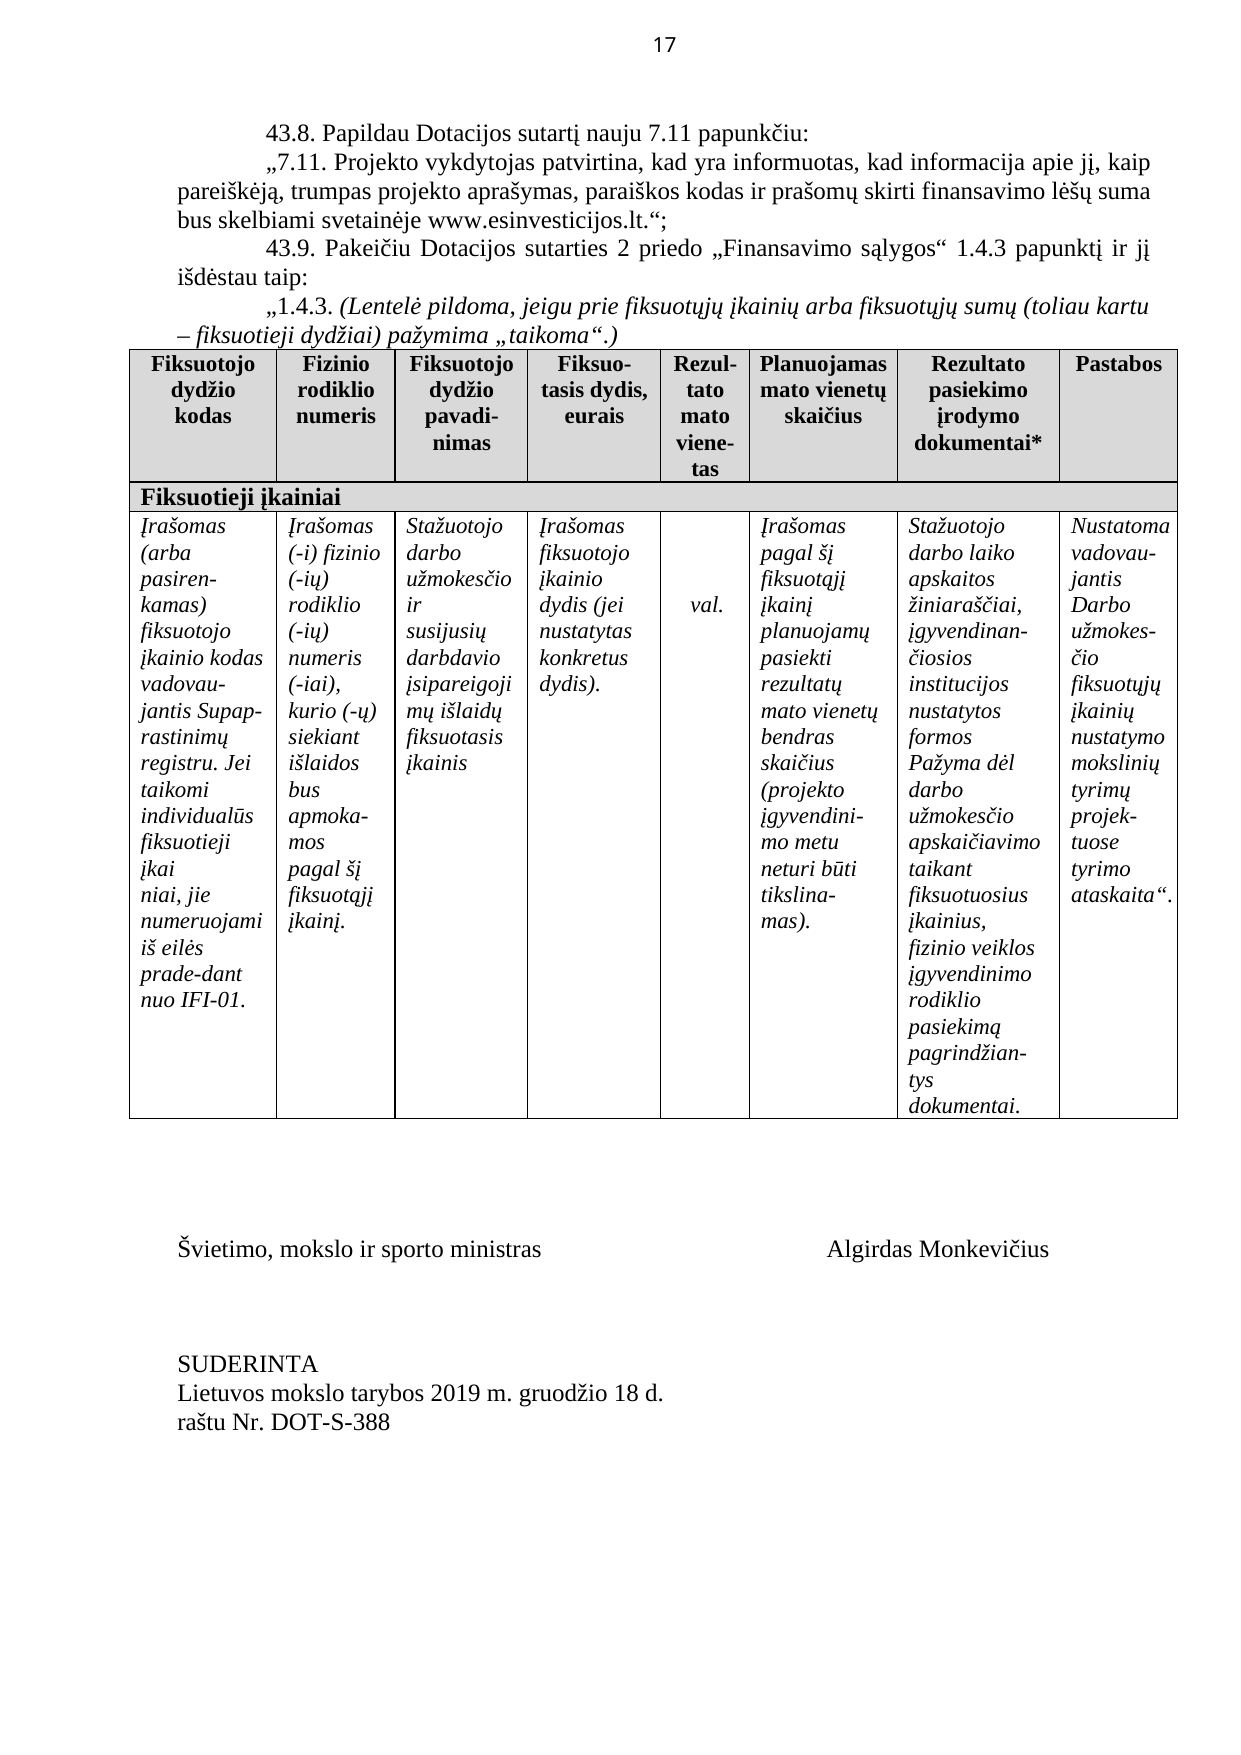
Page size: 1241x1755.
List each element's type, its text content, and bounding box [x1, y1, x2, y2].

table_cell val. [661, 512, 749, 1118]
table_header Rezultato pasiekimo įrodymo dokumentai* [898, 350, 1059, 481]
text „7.11. Projekto vykdytojas patvirtina, kad yra informuotas, kad informacija apie jį, kaip pareiškėją, trumpas projekto aprašymas, paraiškos kodas ir prašomų skirti finansavimo lėšų suma bus skelbiami svetainėje www.esinvesticijos.lt.“; [177, 147, 1152, 233]
table_header Fiksuotojo dydžio pavadi-nimas [396, 350, 527, 481]
table_cell Įrašomas (-i) fizinio (-ių) rodiklio (-ių) numeris (-iai), kurio (-ų) siekiant išlaidos bus apmoka-mos pagal šį fiksuotąjį įkainį. [277, 512, 394, 1118]
text 43.8. Papildau Dotacijos sutartį nauju 7.11 papunkčiu: [177, 118, 1152, 147]
table_cell Nustatoma vadovau-jantis Darbo užmokes-čio fiksuotųjų įkainių nustatymo mokslinių tyrimų projek-tuose tyrimo ataskaita“. [1060, 512, 1177, 1118]
table_cell Įrašomas (arba pasiren-kamas) fiksuotojo įkainio kodas vadovau-jantis Supap-rastinimų registru. Jei taikomi individualūs fiksuotieji įkai niai, jie numeruojami iš eilės prade-dant nuo IFI-01. [130, 512, 276, 1118]
table_header Fiksuo-tasis dydis, eurais [528, 350, 660, 481]
text 43.9. Pakeičiu Dotacijos sutarties 2 priedo „Finansavimo sąlygos“ 1.4.3 papunktį ir jį išdėstau taip: [177, 233, 1152, 291]
text SUDERINTA [177, 1349, 1152, 1378]
table_cell Įrašomas pagal šį fiksuotąjį įkainį planuojamų pasiekti rezultatų mato vienetų bendras skaičius (projekto įgyvendini-mo metu neturi būti tikslina-mas). [750, 512, 897, 1118]
table_header Fiksuotojo dydžio kodas [130, 350, 276, 481]
table_header Rezul-tato mato viene-tas [661, 350, 749, 481]
table_cell Stažuotojo darbo užmokesčio ir susijusių darbdavio įsipareigojimų išlaidų fiksuotasis įkainis [396, 512, 527, 1118]
text Lietuvos mokslo tarybos 2019 m. gruodžio 18 d. [177, 1378, 1152, 1407]
table_cell Stažuotojo darbo laiko apskaitos žiniaraščiai, įgyvendinan-čiosios institucijos nustatytos formos Pažyma dėl darbo užmokesčio apskaičiavimo taikant fiksuotuosius įkainius, fizinio veiklos įgyvendinimo rodiklio pasiekimą pagrindžian-tys dokumentai. [898, 512, 1059, 1118]
text raštu Nr. DOT-S-388 [177, 1407, 1152, 1436]
table_cell Įrašomas fiksuotojo įkainio dydis (jei nustatytas konkretus dydis). [528, 512, 660, 1118]
table_header Fizinio rodiklio numeris [277, 350, 394, 481]
table_cell Fiksuotieji įkainiai [130, 483, 1177, 511]
text „1.4.3. (Lentelė pildoma, jeigu prie fiksuotųjų įkainių arba fiksuotųjų sumų (toliau kartu – fiksuotieji dydžiai) pažymima „taikoma“.) [177, 291, 1152, 348]
table_header Pastabos [1060, 350, 1177, 481]
table_header Planuojamas mato vienetų skaičius [750, 350, 897, 481]
text Švietimo, mokslo ir sporto ministras Algirdas Monkevičius [177, 1234, 1152, 1263]
